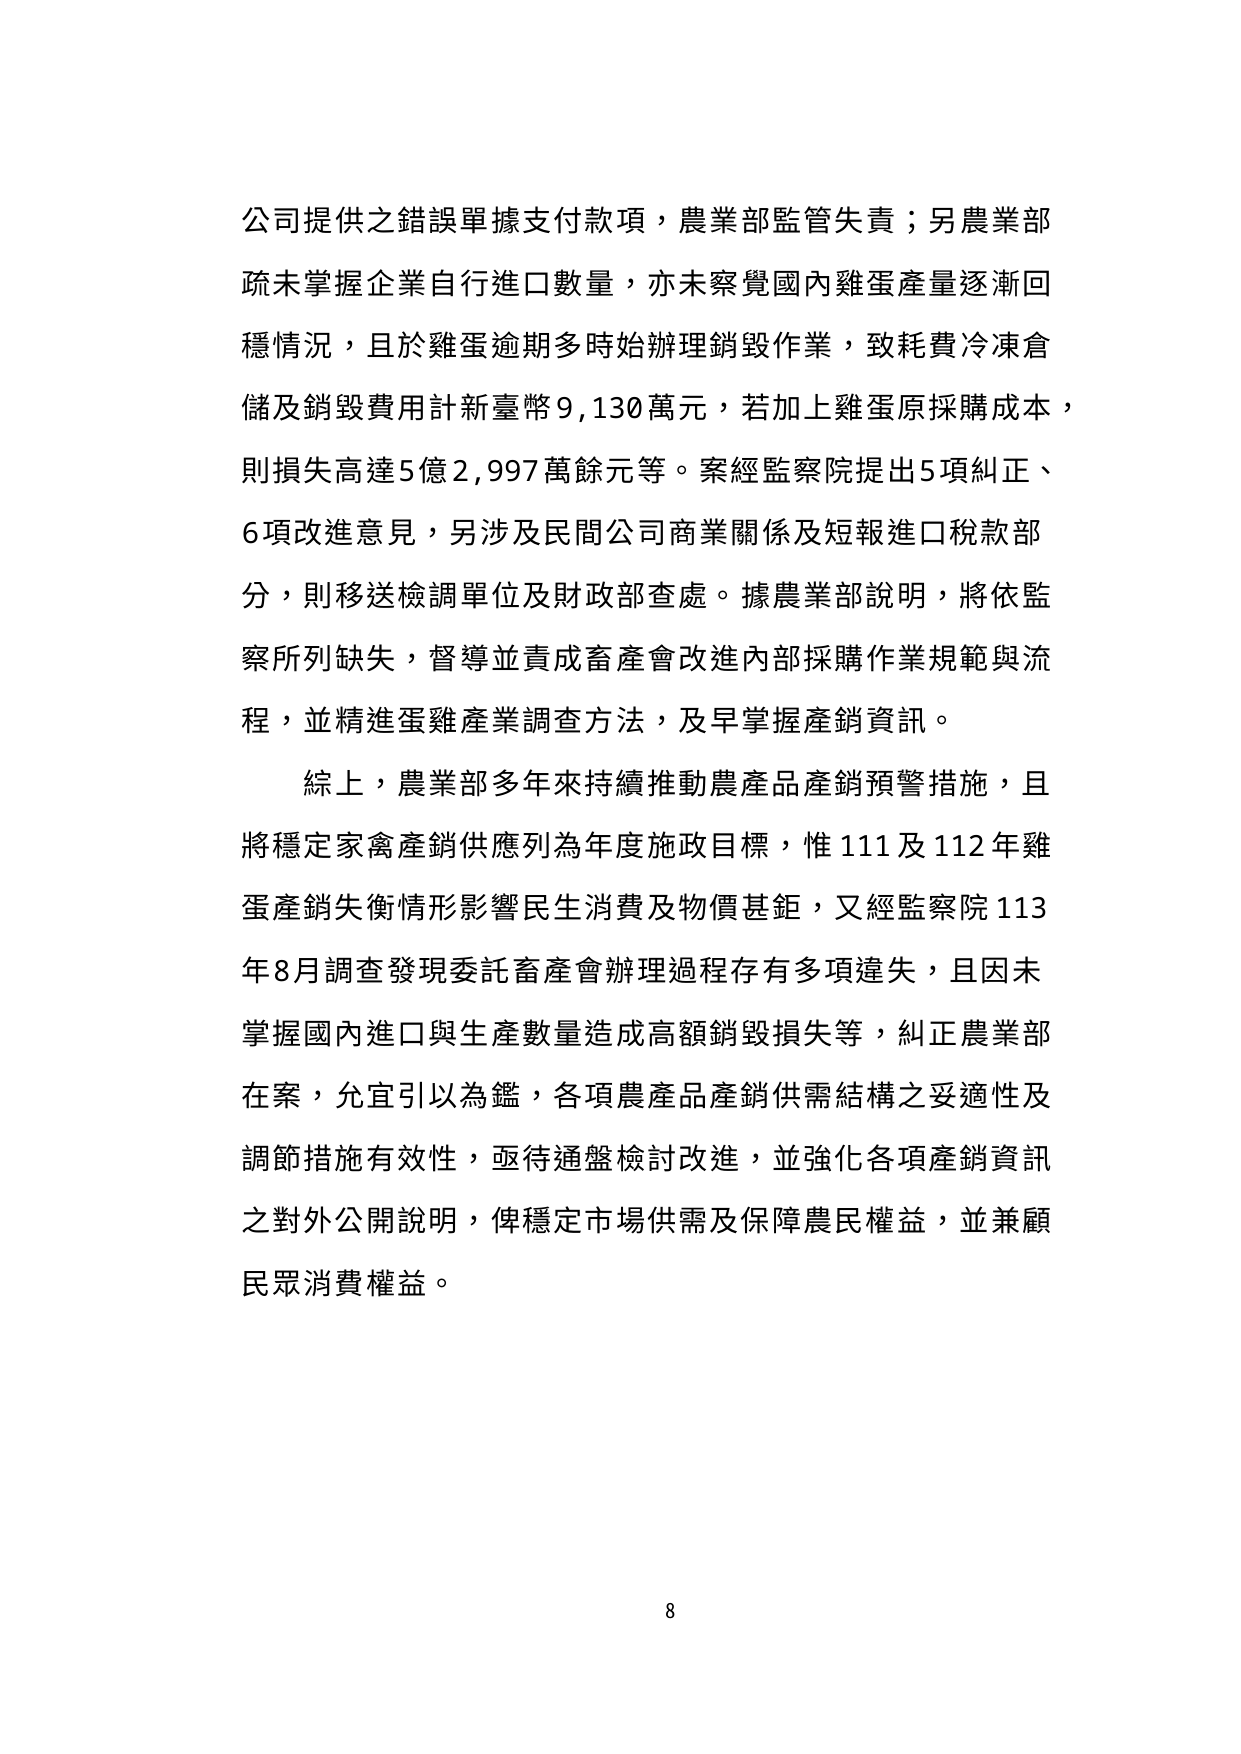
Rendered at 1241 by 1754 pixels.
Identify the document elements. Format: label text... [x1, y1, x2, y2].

text 綜上，農業部多年來持續推動農產品產銷預警措施，且將穩定家禽產銷供應列為年度施政目標，惟111及112年雞蛋產銷失衡情形影響民生消費及物價甚鉅，又經監察院113年8月調查發現委託畜產會辦理過程存有多項違失，且因未掌握國內進口與生產數量造成高額銷毀損失等，糾正農業部在案，允宜引以為鑑，各項農產品產銷供需結構之妥適性及調節措施有效性，亟待通盤檢討改進，並強化各項產銷資訊之對外公開說明，俾穩定市場供需及保障農民權益，並兼顧民眾消費權益。 [236, 740, 1063, 1302]
text 關於農業部辦理雞蛋產銷調節相關計畫，據監察院113年8月糾正案文指出，該部於111及112年補助財團法人中央畜產會（以下稱畜產會）辦理雞蛋緊急調度相關計畫，惟該會於超思有限公司尚未設立登記前，即與該公司合作進行雞蛋採購相關作業，且該會對於貿易商協助進口之雞蛋未驗收，係於貿易商寄送發票後始以回填方式填寫確認書核對購買數量，作為付款依據；另該會容許超思有限公司先行代墊巴西雞蛋貨款，使報價評估機制形同虛設，且違反合約規定；又畜產會未確實核對超思有限公司交易憑證正確性，逕依該公司提供之錯誤單據支付款項，農業部監管失責；另農業部疏未掌握企業自行進口數量，亦未察覺國內雞蛋產量逐漸回穩情況，且於雞蛋逾期多時始辦理銷毀作業，致耗費冷凍倉儲及銷毀費用計新臺幣9,130萬元，若加上雞蛋原採購成本，則損失高達5億2,997萬餘元等。案經監察院提出5項糾正、6項改進意見，另涉及民間公司商業關係及短報進口稅款部分，則移送檢調單位及財政部查處。據農業部說明，將依監察所列缺失，督導並責成畜產會改進內部採購作業規範與流程，並精進蛋雞產業調查方法，及早掌握產銷資訊。 [236, 177, 1063, 740]
